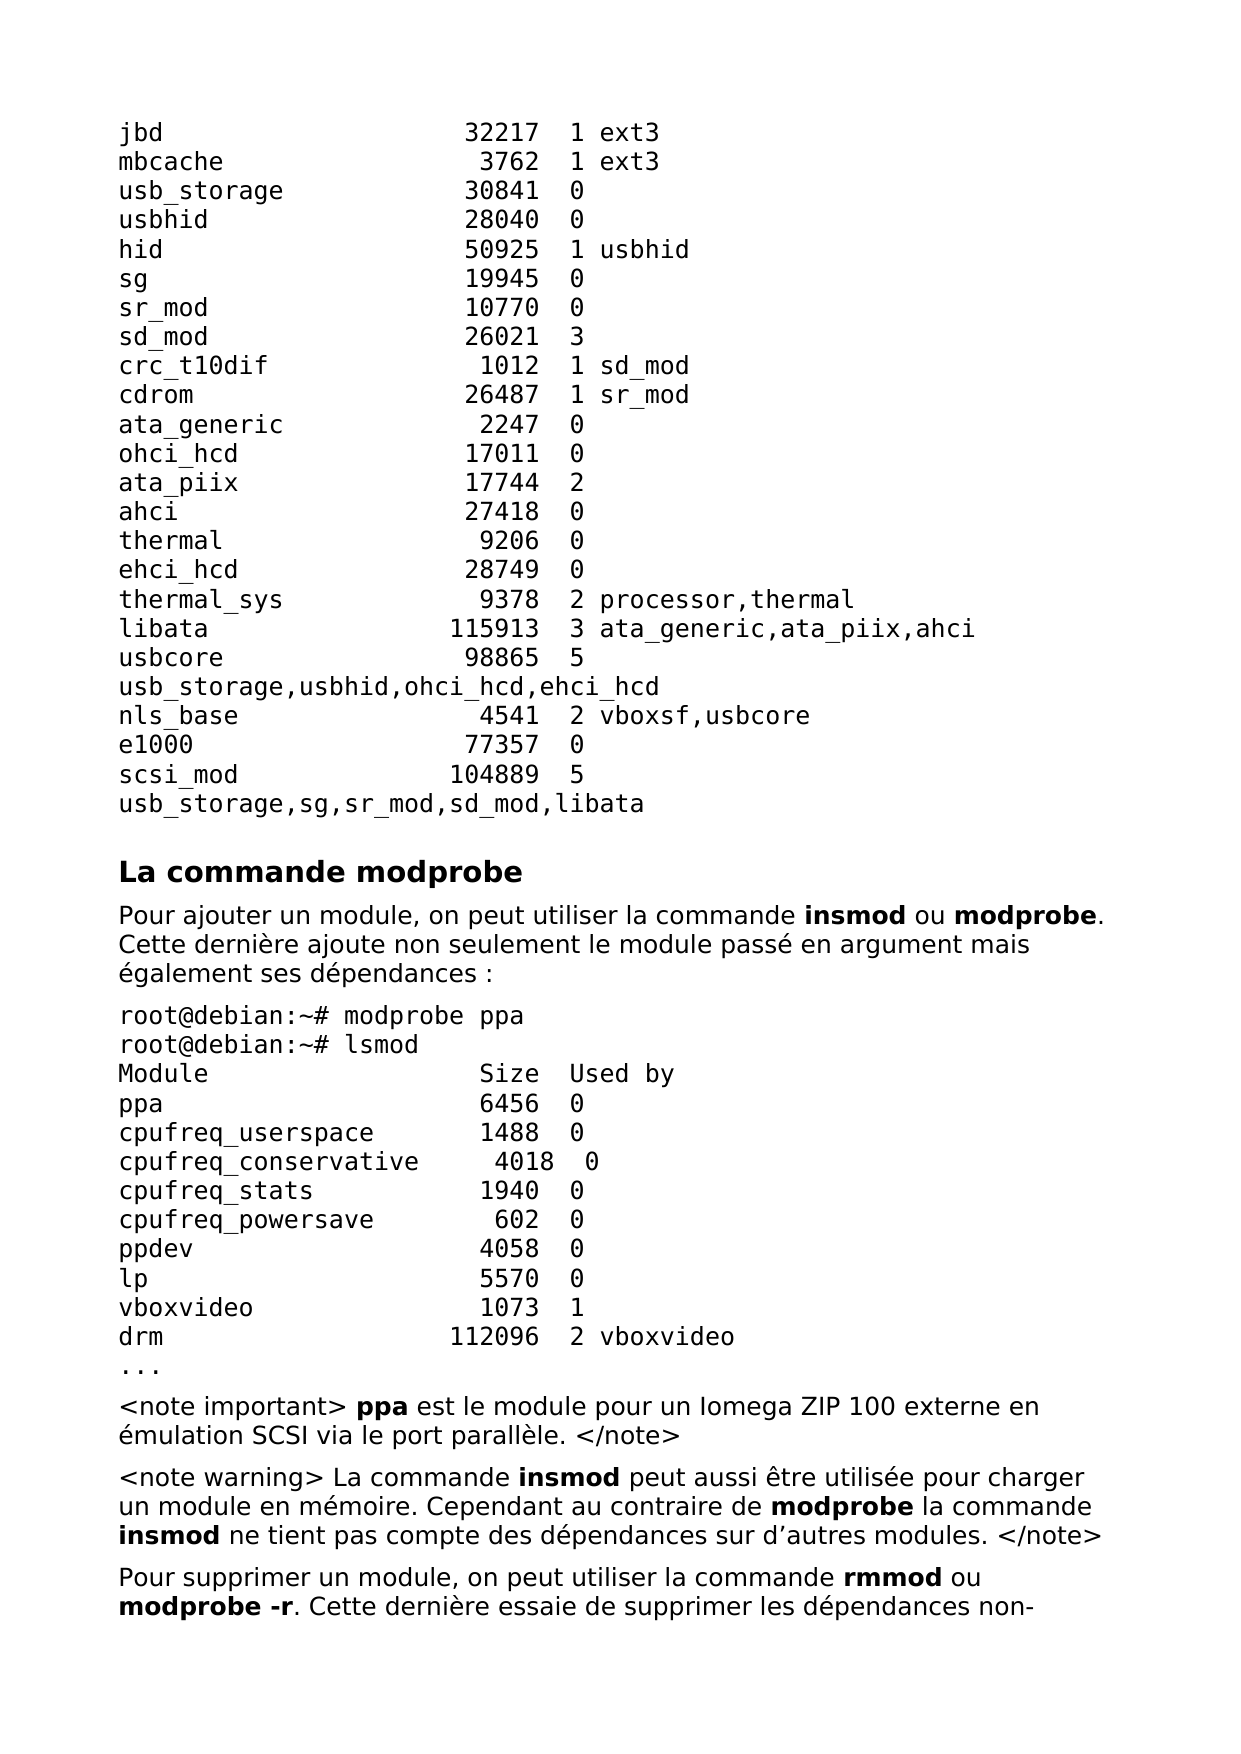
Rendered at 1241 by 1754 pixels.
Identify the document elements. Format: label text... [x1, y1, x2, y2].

text <note important> ppa est le module pour un Iomega ZIP 100 externe en émulation SCSI via le port parallèle. </note> [118, 1392, 1122, 1451]
text jbd 32217 1 ext3 mbcache 3762 1 ext3 usb_storage 30841 0 usbhid 28040 0 hid 50925 1 usbhid sg 19945 0 sr_mod 10770 0 sd_mod 26021 3 crc_t10dif 1012 1 sd_mod cdrom 26487 1 sr_mod ata_generic 2247 0 ohci_hcd 17011 0 ata_piix 17744 2 ahci 27418 0 thermal 9206 0 ehci_hcd 28749 0 thermal_sys 9378 2 processor,thermal libata 115913 3 ata_generic,ata_piix,ahci usbcore 98865 5 usb_storage,usbhid,ohci_hcd,ehci_hcd nls_base 4541 2 vboxsf,usbcore e1000 77357 0 scsi_mod 104889 5 usb_storage,sg,sr_mod,sd_mod,libata [118, 118, 1122, 818]
subtitle La commande modprobe [118, 855, 1122, 889]
text root@debian:~# modprobe ppa root@debian:~# lsmod Module Size Used by ppa 6456 0 cpufreq_userspace 1488 0 cpufreq_conservative 4018 0 cpufreq_stats 1940 0 cpufreq_powersave 602 0 ppdev 4058 0 lp 5570 0 vboxvideo 1073 1 drm 112096 2 vboxvideo ... [118, 1001, 1122, 1381]
text <note warning> La commande insmod peut aussi être utilisée pour charger un module en mémoire. Cependant au contraire de modprobe la commande insmod ne tient pas compte des dépendances sur d’autres modules. </note> [118, 1463, 1122, 1551]
text Pour ajouter un module, on peut utiliser la commande insmod ou modprobe. Cette dernière ajoute non seulement le module passé en argument mais également ses dépendances : [118, 901, 1122, 989]
text Pour supprimer un module, on peut utiliser la commande rmmod ou modprobe -r. Cette dernière essaie de supprimer les dépendances non- [118, 1563, 1122, 1621]
